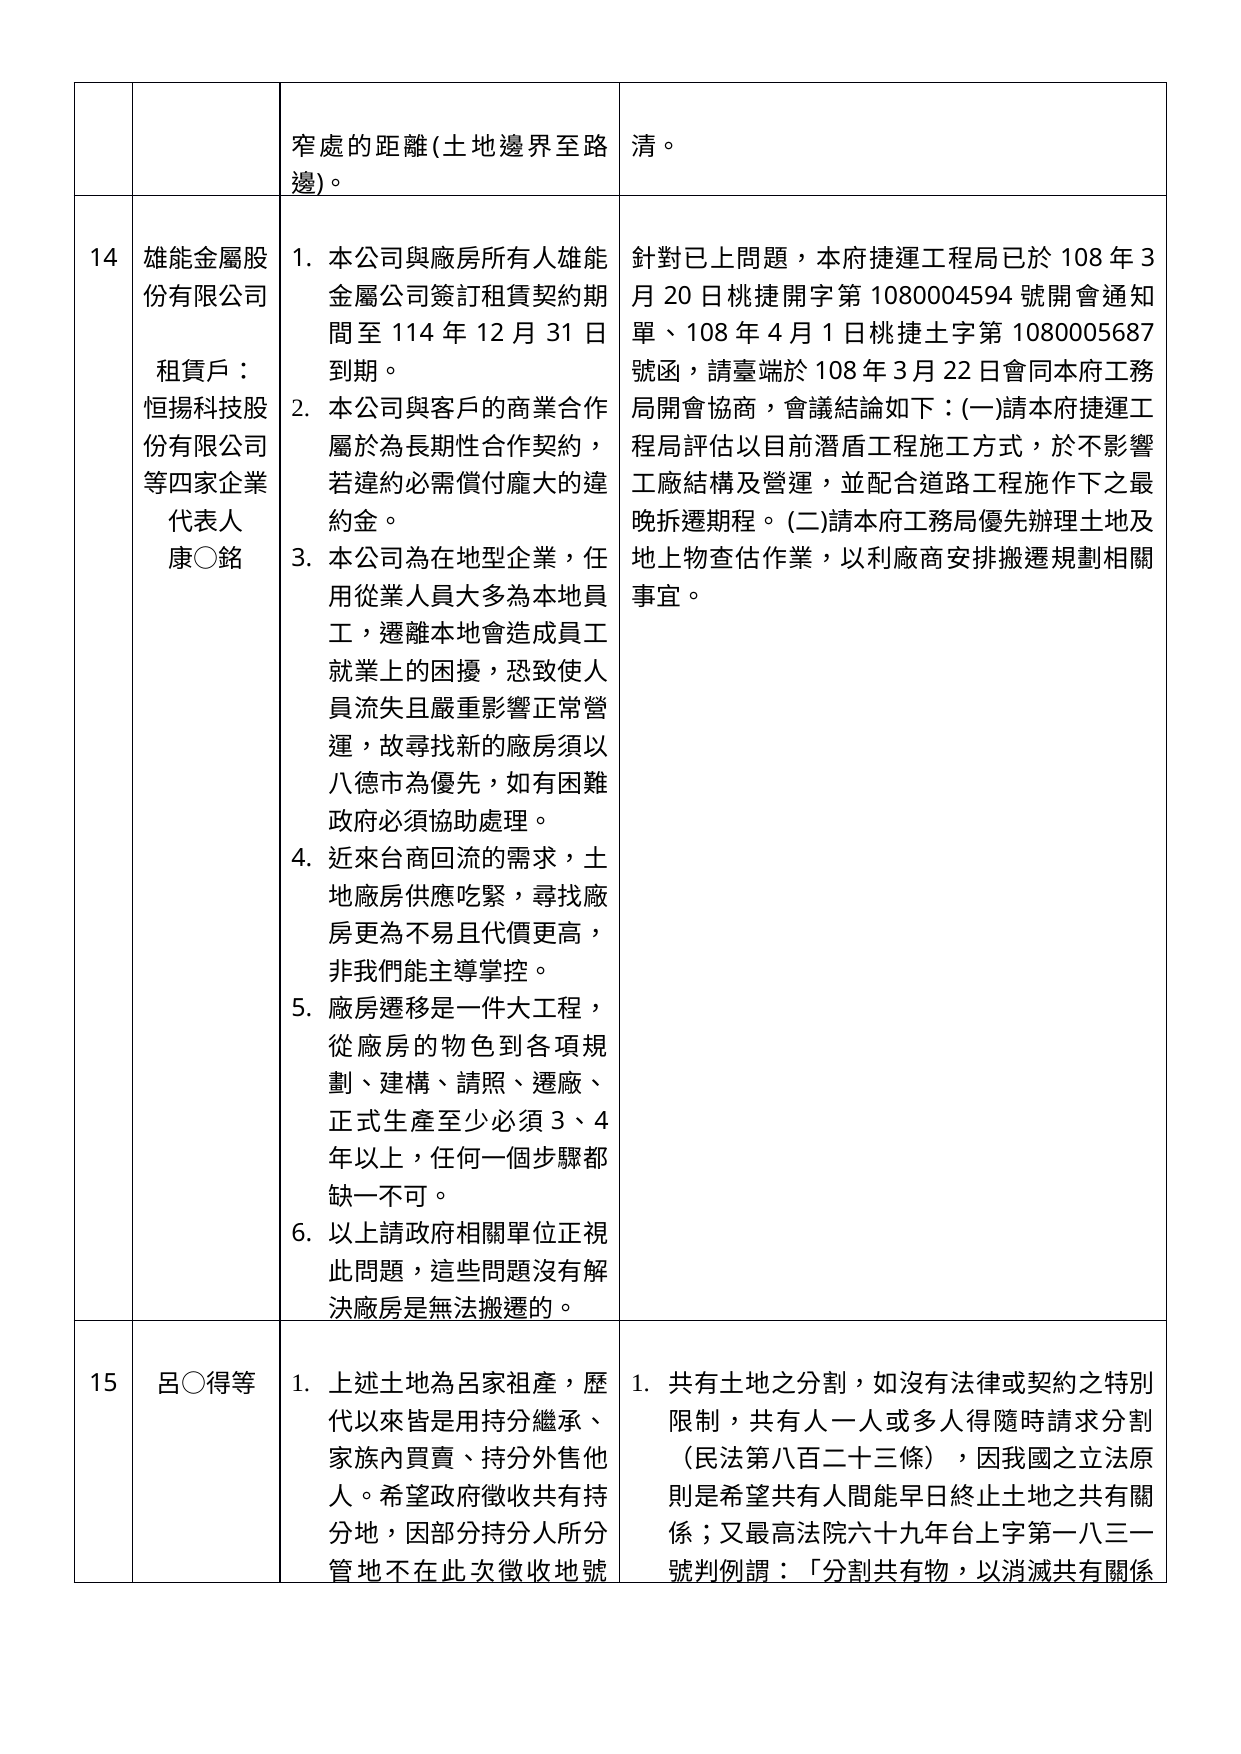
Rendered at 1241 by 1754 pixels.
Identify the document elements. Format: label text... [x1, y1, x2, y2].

table_cell [133, 83, 279, 194]
table_cell 15 [75, 1321, 132, 1582]
table_cell 呂○得等 [133, 1321, 279, 1582]
table_cell 共有土地之分割，如沒有法律或契約之特別限制，共有人一人或多人得隨時請求分割（民法第八百二十三條），因我國之立法原則是希望共有人間能早日終止土地之共有關係；又最高法院六十九年台上字第一八三一號判例謂：「分割共有物，以消滅共有關係 [620, 1321, 1166, 1582]
table_cell 上述土地為呂家祖產，歷代以來皆是用持分繼承、家族內買賣、持分外售他人。希望政府徵收共有持分地，因部分持分人所分管地不在此次徵收地號 [281, 1321, 619, 1582]
table_cell 窄處的距離(土地邊界至路邊)。 [281, 83, 619, 194]
table_cell 針對已上問題，本府捷運工程局已於108年3月20日桃捷開字第1080004594號開會通知單、108年4月1日桃捷土字第1080005687號函，請臺端於108年3月22日會同本府工務局開會協商，會議結論如下：(一)請本府捷運工程局評估以目前潛盾工程施工方式，於不影響工廠結構及營運，並配合道路工程施作下之最晚拆遷期程。 (二)請本府工務局優先辦理土地及地上物查估作業，以利廠商安排搬遷規劃相關事宜。 [620, 196, 1166, 1319]
table_cell 清。 [620, 83, 1166, 194]
table_cell 雄能金屬股份有限公司 租賃戶： 恒揚科技股份有限公司等四家企業 代表人 康○銘 [133, 196, 279, 1319]
table_cell 本公司與廠房所有人雄能金屬公司簽訂租賃契約期間至114年12月31日到期。 本公司與客戶的商業合作屬於為長期性合作契約，若違約必需償付龐大的違約金。 本公司為在地型企業，任用從業人員大多為本地員工，遷離本地會造成員工就業上的困擾，恐致使人員流失且嚴重影響正常營運，故尋找新的廠房須以八德市為優先，如有困難政府必須協助處理。 近來台商回流的需求，土地廠房供應吃緊，尋找廠房更為不易且代價更高，非我們能主導掌控。 廠房遷移是一件大工程，從廠房的物色到各項規劃、建構、請照、遷廠、正式生產至少必須3、4年以上，任何一個步驟都缺一不可。 以上請政府相關單位正視此問題，這些問題沒有解決廠房是無法搬遷的。 [281, 196, 619, 1319]
table_cell [75, 83, 132, 194]
table_cell 14 [75, 196, 132, 1319]
